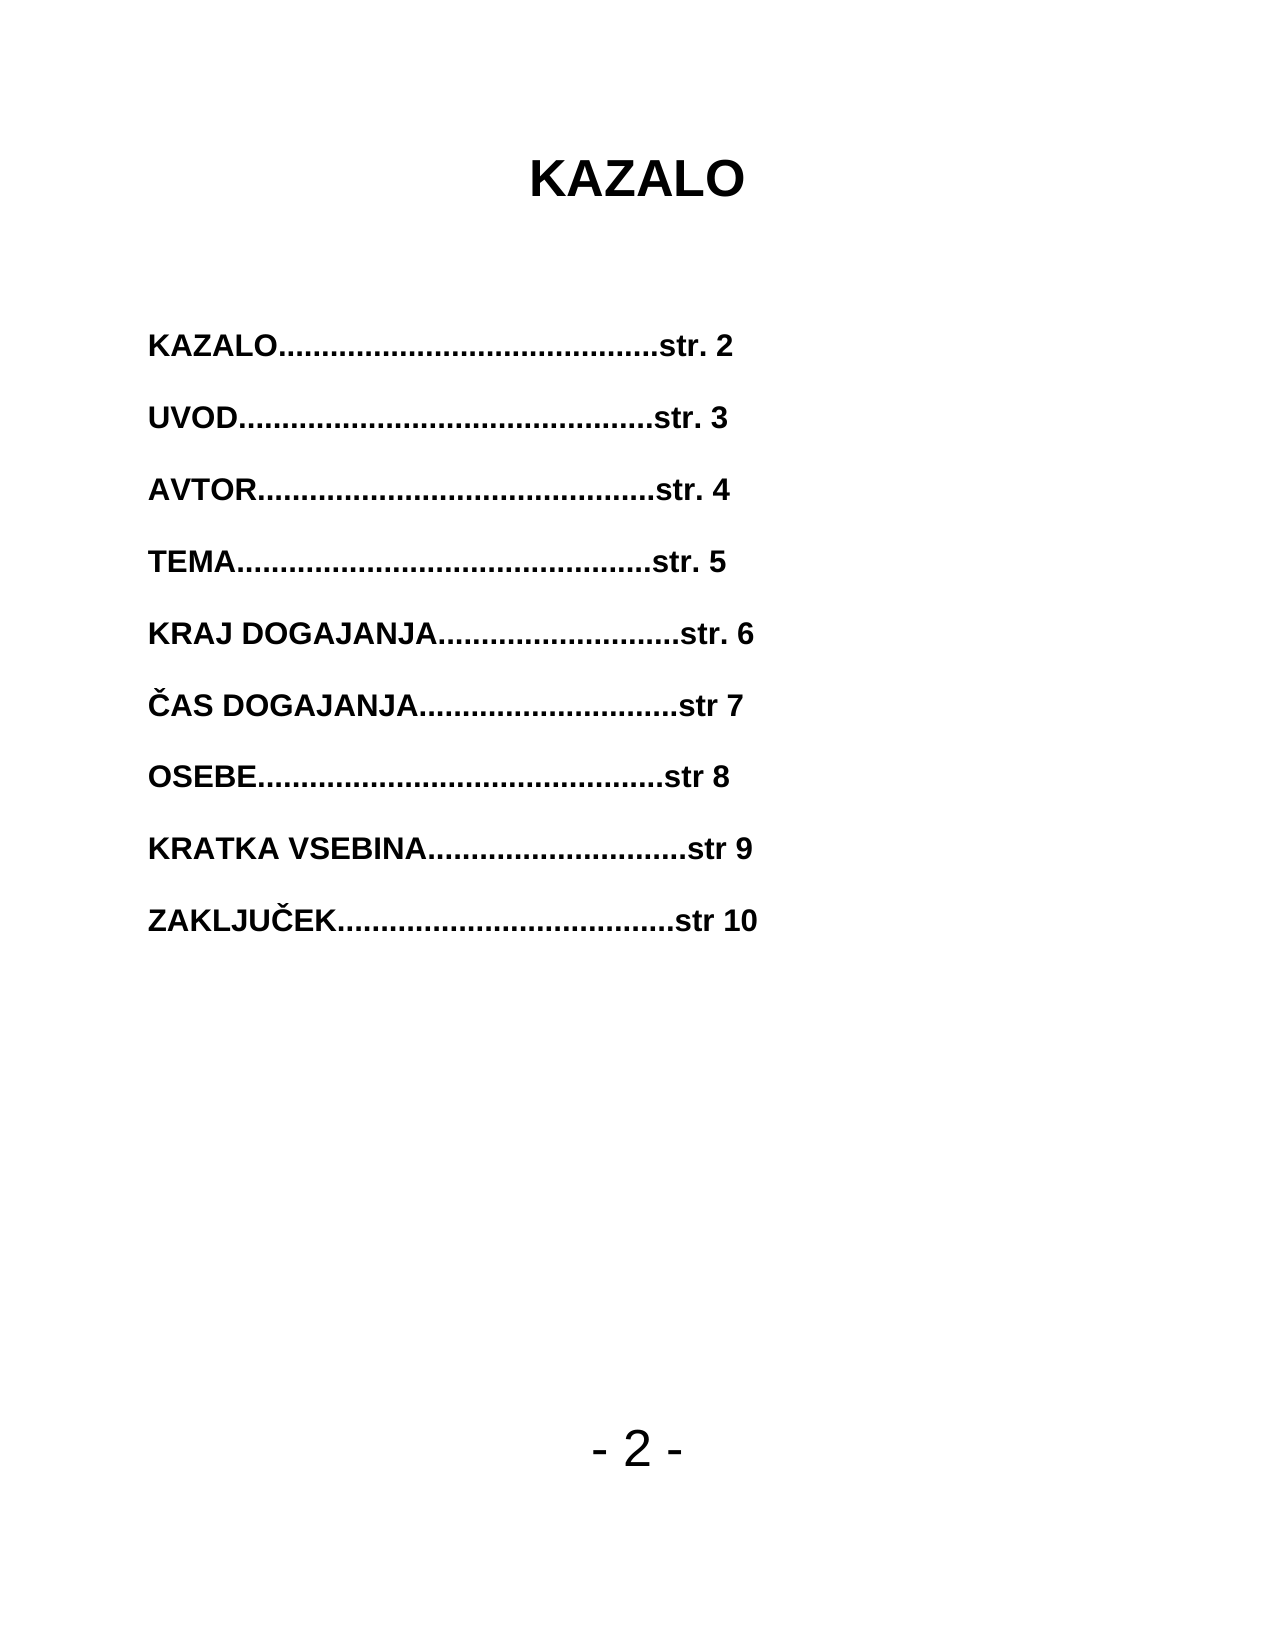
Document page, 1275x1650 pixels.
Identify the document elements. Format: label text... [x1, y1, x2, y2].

text ZAKLJUČEK.......................................str 10 [148, 902, 1127, 938]
text KAZALO [148, 148, 1127, 207]
text KRAJ DOGAJANJA............................str. 6 [148, 615, 1127, 651]
text - 2 - [148, 1417, 1127, 1477]
text KAZALO............................................str. 2 [148, 327, 1127, 363]
text AVTOR..............................................str. 4 [148, 471, 1127, 507]
text TEMA................................................str. 5 [148, 543, 1127, 579]
text KRATKA VSEBINA..............................str 9 [148, 830, 1127, 866]
text OSEBE...............................................str 8 [148, 758, 1127, 794]
text ČAS DOGAJANJA..............................str 7 [148, 687, 1127, 723]
text UVOD................................................str. 3 [148, 399, 1127, 435]
